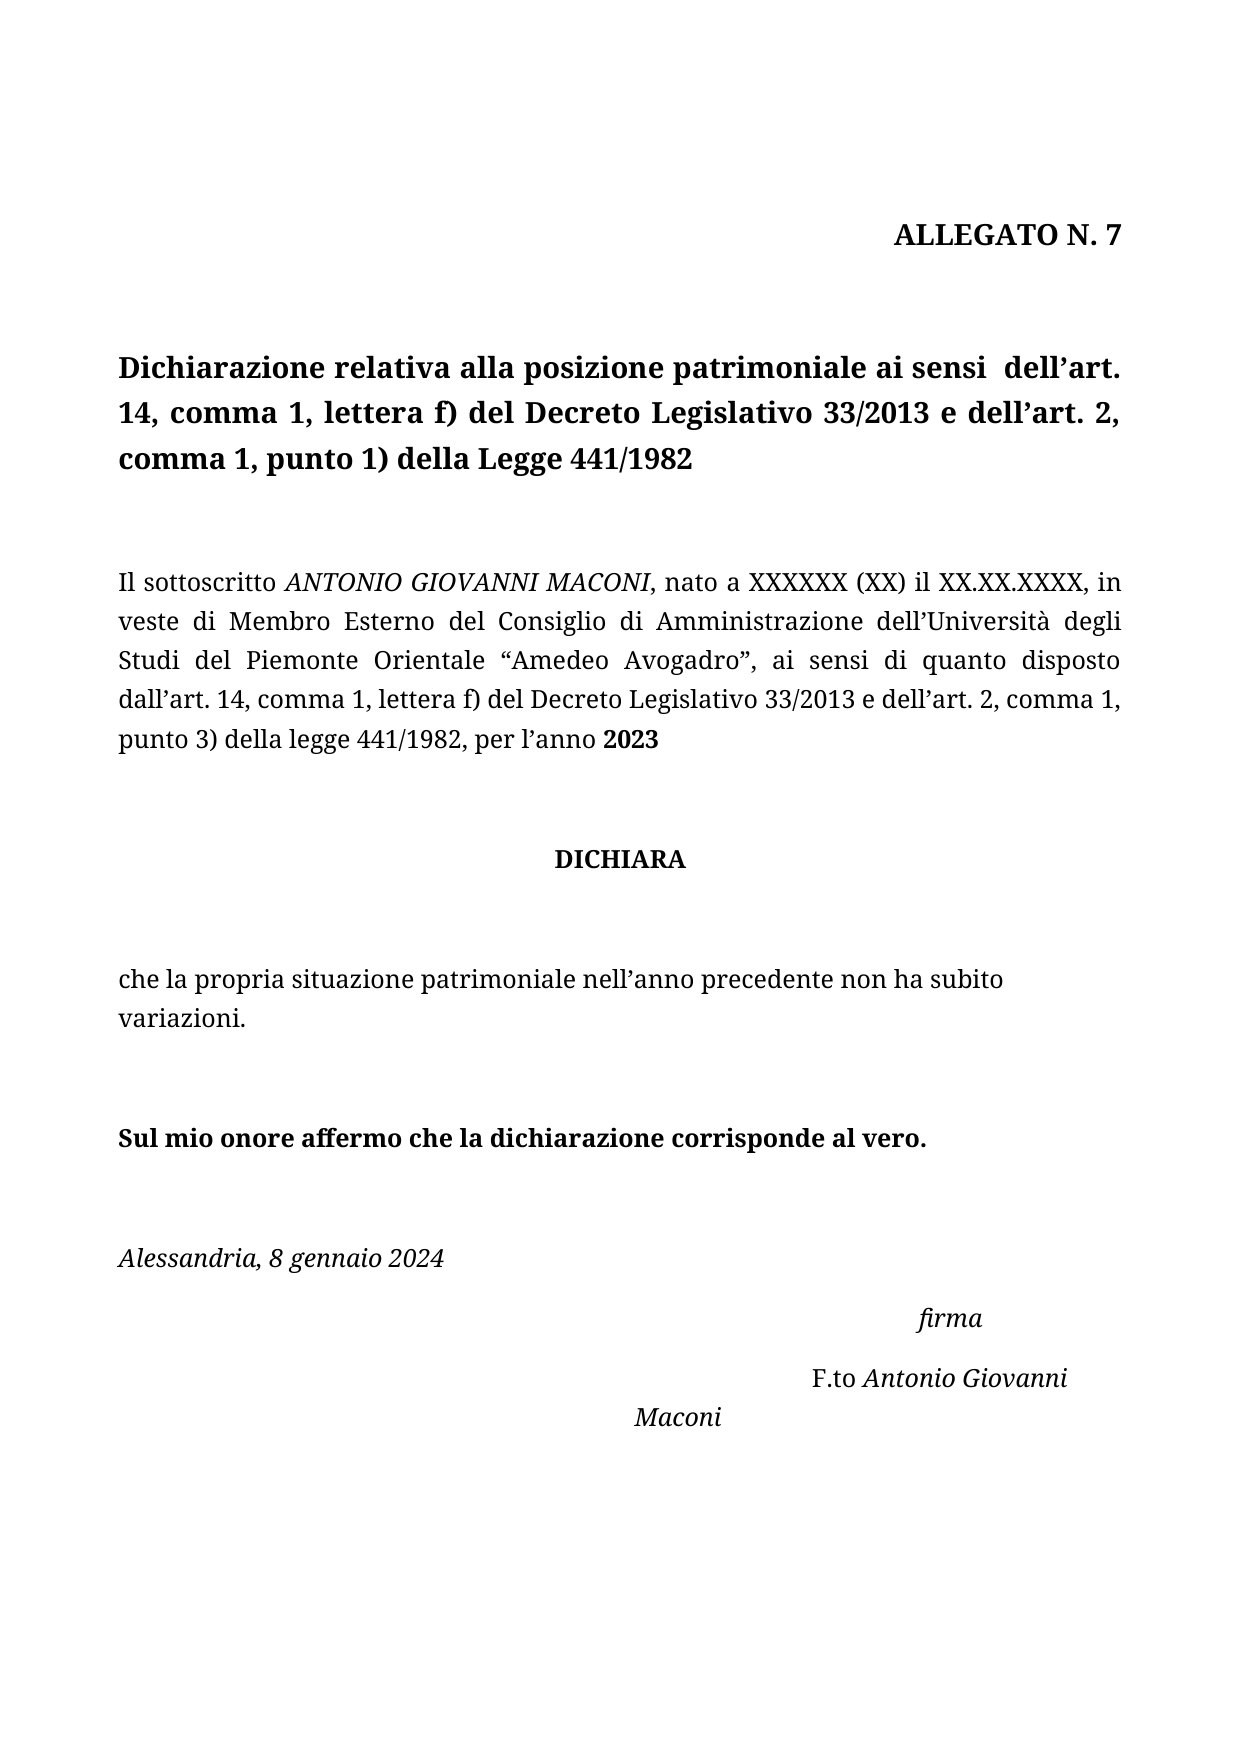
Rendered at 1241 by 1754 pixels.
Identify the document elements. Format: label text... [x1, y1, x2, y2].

text che la propria situazione patrimoniale nell’anno precedente non ha subito variazioni. [118, 961, 1122, 1034]
text ALLEGATO N. 7 [118, 214, 1122, 254]
text Sul mio onore affermo che la dichiarazione corrisponde al vero. [118, 1121, 1122, 1154]
text firma [708, 1301, 1122, 1334]
text DICHIARA [118, 841, 1122, 875]
text F.to Antonio Giovanni Maconi [634, 1361, 1122, 1434]
text Alessandria, 8 gennaio 2024 [118, 1241, 1122, 1274]
text Dichiarazione relativa alla posizione patrimoniale ai sensi dell’art. 14, comma 1, lettera f) del Decreto Legislativo 33/2013 e dell’art. 2, comma 1, punto 1) della Legge 441/1982 [118, 347, 1122, 478]
text Il sottoscritto ANTONIO GIOVANNI MACONI, nato a XXXXXX (XX) il XX.XX.XXXX, in veste di Membro Esterno del Consiglio di Amministrazione dell’Università degli Studi del Piemonte Orientale “Amedeo Avogadro”, ai sensi di quanto disposto dall’art. 14, comma 1, lettera f) del Decreto Legislativo 33/2013 e dell’art. 2, comma 1, punto 3) della legge 441/1982, per l’anno 2023 [118, 565, 1122, 755]
